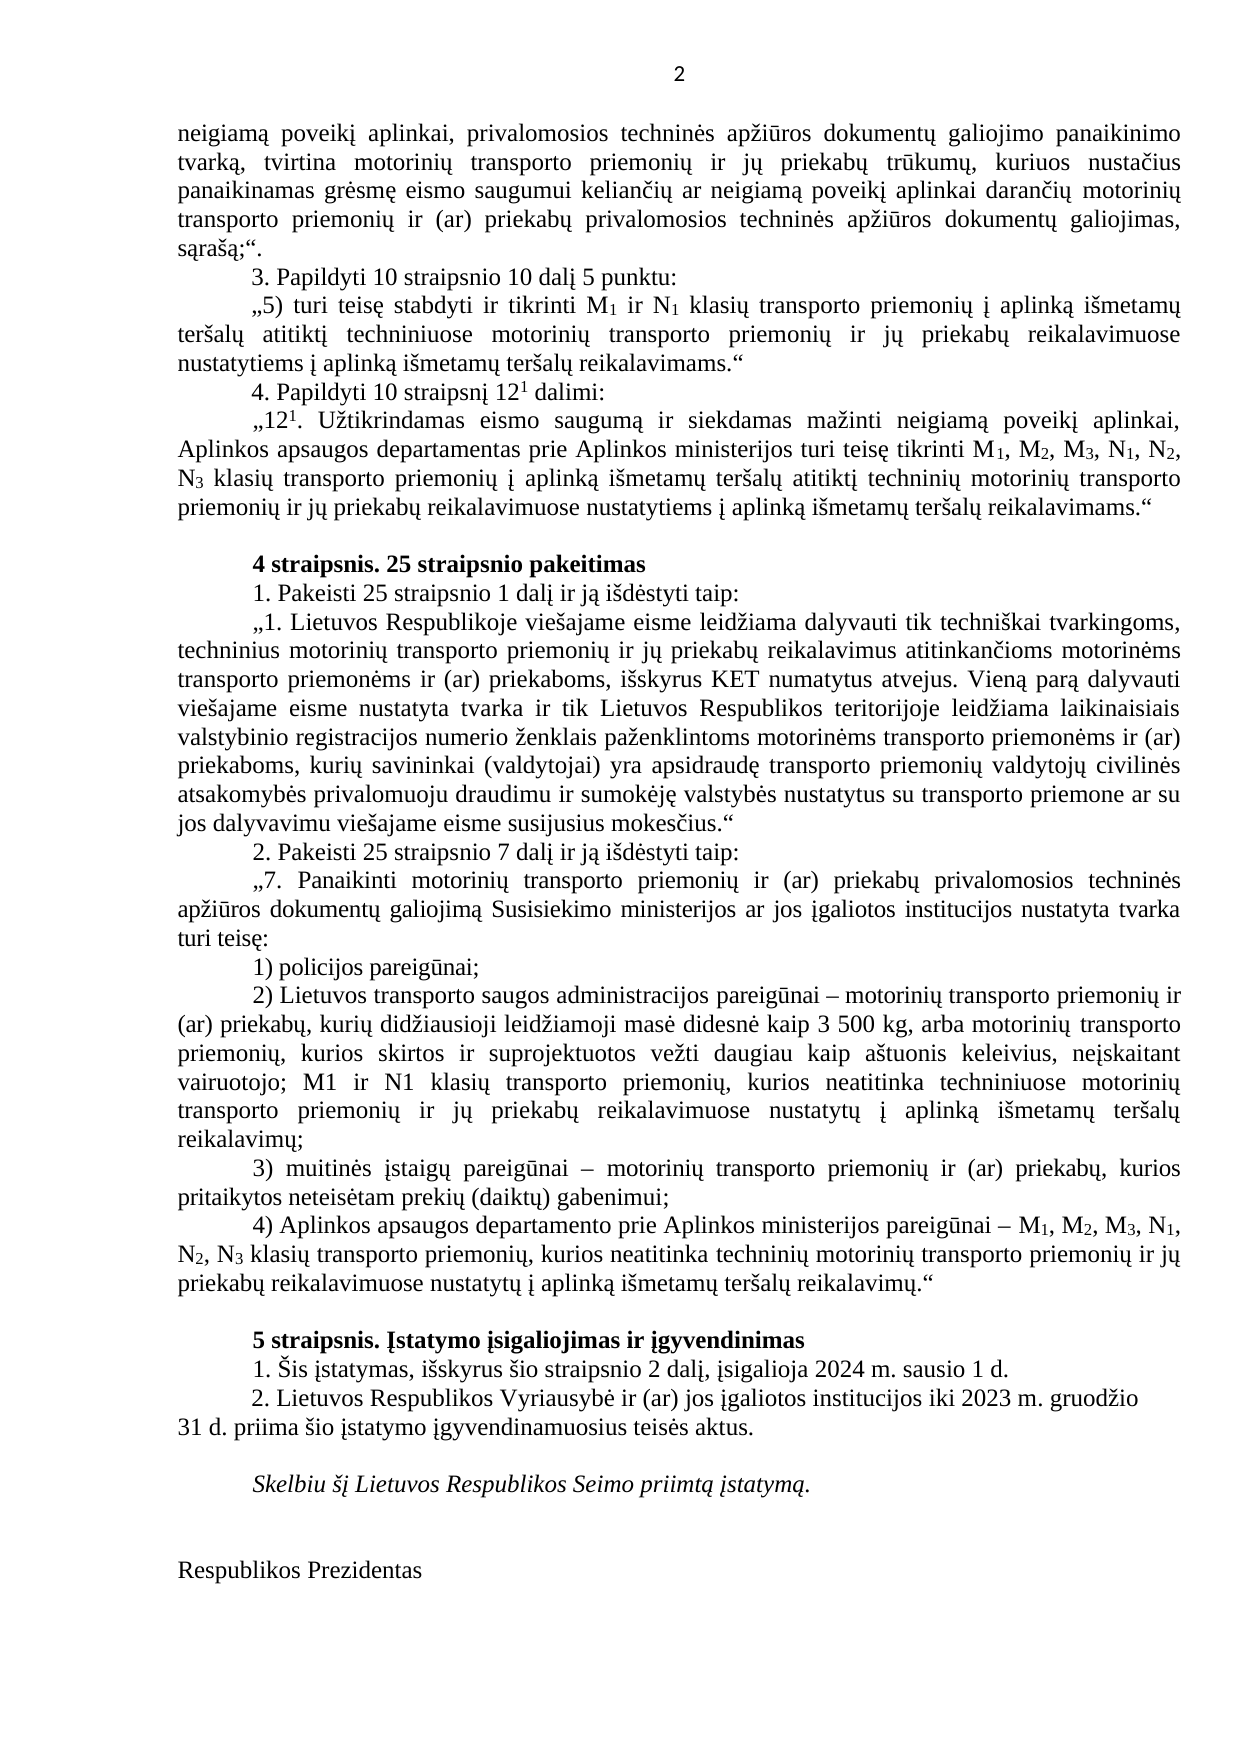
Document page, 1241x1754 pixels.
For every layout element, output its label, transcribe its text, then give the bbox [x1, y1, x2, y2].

text 2) Lietuvos transporto saugos administracijos pareigūnai – motorinių transporto priemonių ir (ar) priekabų, kurių didžiausioji leidžiamoji masė didesnė kaip 3 500 kg, arba motorinių transporto priemonių, kurios skirtos ir suprojektuotos vežti daugiau kaip aštuonis keleivius, neįskaitant vairuotojo; M1 ir N1 klasių transporto priemonių, kurios neatitinka techniniuose motorinių transporto priemonių ir jų priekabų reikalavimuose nustatytų į aplinką išmetamų teršalų reikalavimų; [177, 981, 1181, 1153]
text 1. Šis įstatymas, išskyrus šio straipsnio 2 dalį, įsigalioja 2024 m. sausio 1 d. [177, 1354, 1181, 1383]
text „7. Panaikinti motorinių transporto priemonių ir (ar) priekabų privalomosios techninės apžiūros dokumentų galiojimą Susisiekimo ministerijos ar jos įgaliotos institucijos nustatyta tvarka turi teisę: [177, 866, 1181, 952]
text „121. Užtikrindamas eismo saugumą ir siekdamas mažinti neigiamą poveikį aplinkai, Aplinkos apsaugos departamentas prie Aplinkos ministerijos turi teisę tikrinti M1, M2, M3, N1, N2, N3 klasių transporto priemonių į aplinką išmetamų teršalų atitiktį techninių motorinių transporto priemonių ir jų priekabų reikalavimuose nustatytiems į aplinką išmetamų teršalų reikalavimams.“ [177, 406, 1181, 521]
text Respublikos Prezidentas [177, 1556, 1181, 1584]
text 2. Pakeisti 25 straipsnio 7 dalį ir ją išdėstyti taip: [252, 837, 1181, 866]
text „1. Lietuvos Respublikoje viešajame eisme leidžiama dalyvauti tik techniškai tvarkingoms, techninius motorinių transporto priemonių ir jų priekabų reikalavimus atitinkančioms motorinėms transporto priemonėms ir (ar) priekaboms, išskyrus KET numatytus atvejus. Vieną parą dalyvauti viešajame eisme nustatyta tvarka ir tik Lietuvos Respublikos teritorijoje leidžiama laikinaisiais valstybinio registracijos numerio ženklais paženklintoms motorinėms transporto priemonėms ir (ar) priekaboms, kurių savininkai (valdytojai) yra apsidraudę transporto priemonių valdytojų civilinės atsakomybės privalomuoju draudimu ir sumokėję valstybės nustatytus su transporto priemone ar su jos dalyvavimu viešajame eisme susijusius mokesčius.“ [177, 607, 1181, 837]
text 4) Aplinkos apsaugos departamento prie Aplinkos ministerijos pareigūnai – M1, M2, M3, N1, N2, N3 klasių transporto priemonių, kurios neatitinka techninių motorinių transporto priemonių ir jų priekabų reikalavimuose nustatytų į aplinką išmetamų teršalų reikalavimų.“ [177, 1211, 1181, 1297]
text Skelbiu šį Lietuvos Respublikos Seimo priimtą įstatymą. [177, 1469, 1181, 1498]
text neigiamą poveikį aplinkai, privalomosios techninės apžiūros dokumentų galiojimo panaikinimo tvarką, tvirtina motorinių transporto priemonių ir jų priekabų trūkumų, kuriuos nustačius panaikinamas grėsmę eismo saugumui keliančių ar neigiamą poveikį aplinkai darančių motorinių transporto priemonių ir (ar) priekabų privalomosios techninės apžiūros dokumentų galiojimas, sąrašą;“. [177, 118, 1181, 262]
text 3. Papildyti 10 straipsnio 10 dalį 5 punktu: [177, 262, 1181, 291]
text 1) policijos pareigūnai; [177, 952, 1181, 981]
text 4. Papildyti 10 straipsnį 121 dalimi: [177, 377, 1181, 406]
text 5 straipsnis. Įstatymo įsigaliojimas ir įgyvendinimas [177, 1326, 1181, 1354]
text „5) turi teisę stabdyti ir tikrinti M1 ir N1 klasių transporto priemonių į aplinką išmetamų teršalų atitiktį techniniuose motorinių transporto priemonių ir jų priekabų reikalavimuose nustatytiems į aplinką išmetamų teršalų reikalavimams.“ [177, 291, 1181, 377]
text 3) muitinės įstaigų pareigūnai – motorinių transporto priemonių ir (ar) priekabų, kurios pritaikytos neteisėtam prekių (daiktų) gabenimui; [177, 1153, 1181, 1211]
text 2. Lietuvos Respublikos Vyriausybė ir (ar) jos įgaliotos institucijos iki 2023 m. gruodžio 31 d. priima šio įstatymo įgyvendinamuosius teisės aktus. [177, 1383, 1181, 1441]
text 1. Pakeisti 25 straipsnio 1 dalį ir ją išdėstyti taip: [252, 578, 1181, 607]
text 4 straipsnis. 25 straipsnio pakeitimas [252, 549, 1181, 578]
